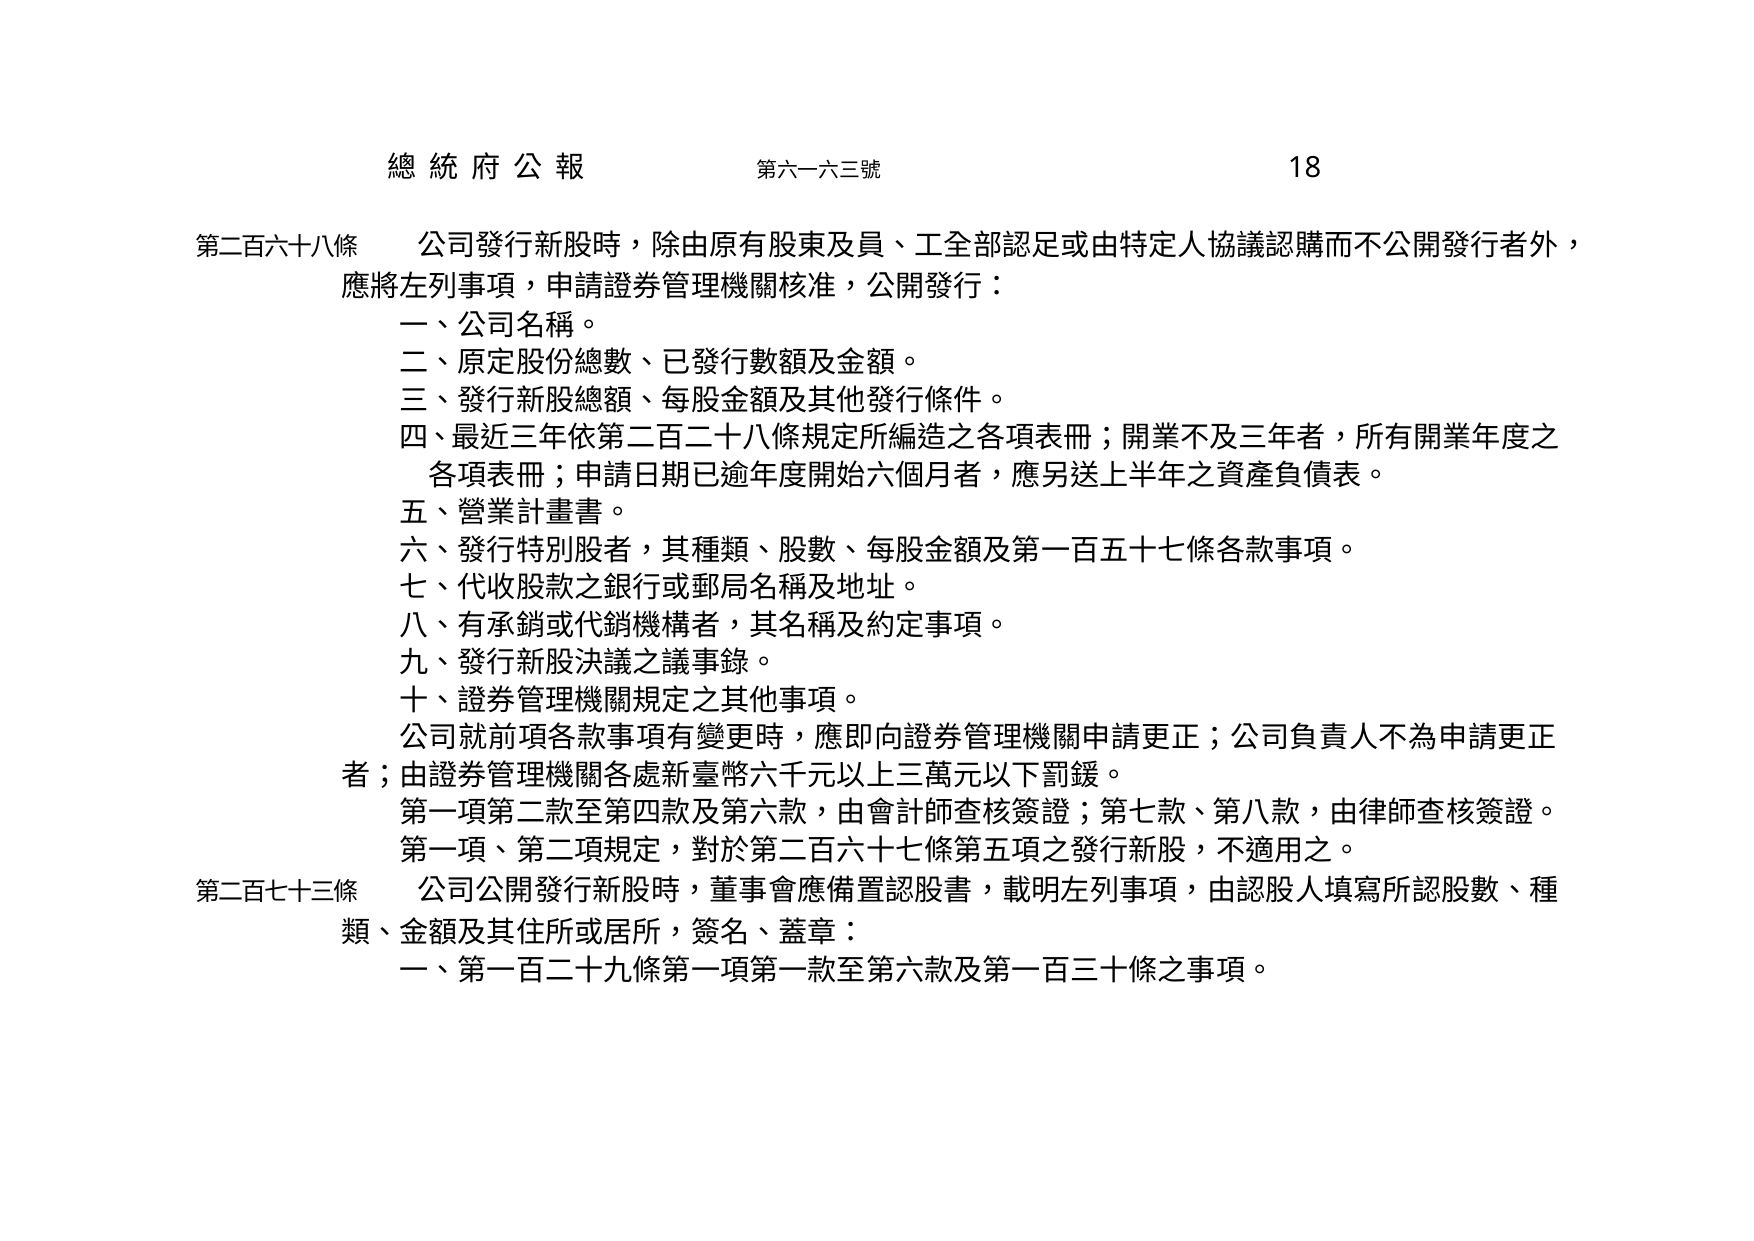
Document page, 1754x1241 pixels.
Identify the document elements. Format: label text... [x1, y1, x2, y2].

text 三、發行新股總額、每股金額及其他發行條件。 [399, 380, 1559, 417]
text 第一項第二款至第四款及第六款，由會計師查核簽證；第七款、第八款，由律師查核簽證。 [341, 792, 1559, 830]
text 第一項、第二項規定，對於第二百六十七條第五項之發行新股，不適用之。 [341, 830, 1559, 867]
text 第二百七十三條 公司公開發行新股時，董事會應備置認股書，載明左列事項，由認股人填寫所認股數、種類、金額及其住所或居所，簽名、蓋章： [195, 867, 1559, 951]
text 公司就前項各款事項有變更時，應即向證券管理機關申請更正；公司負責人不為申請更正者；由證券管理機關各處新臺幣六千元以上三萬元以下罰鍰。 [341, 717, 1559, 792]
text 二、原定股份總數、已發行數額及金額。 [399, 342, 1559, 380]
text 一、公司名稱。 [399, 305, 1559, 342]
text 七、代收股款之銀行或郵局名稱及地址。 [399, 567, 1559, 605]
text 九、發行新股決議之議事錄。 [399, 642, 1559, 680]
text 六、發行特別股者，其種類、股數、每股金額及第一百五十七條各款事項。 [399, 530, 1559, 567]
text 一、第一百二十九條第一項第一款至第六款及第一百三十條之事項。 [399, 951, 1559, 988]
text 五、營業計畫書。 [399, 492, 1559, 530]
text 四、最近三年依第二百二十八條規定所編造之各項表冊；開業不及三年者，所有開業年度之各項表冊；申請日期已逾年度開始六個月者，應另送上半年之資產負債表。 [399, 417, 1559, 492]
text 十、證券管理機關規定之其他事項。 [399, 680, 1559, 717]
text 第二百六十八條 公司發行新股時，除由原有股東及員、工全部認足或由特定人協議認購而不公開發行者外，應將左列事項，申請證券管理機關核准，公開發行： [195, 222, 1559, 305]
text 八、有承銷或代銷機構者，其名稱及約定事項。 [399, 605, 1559, 642]
